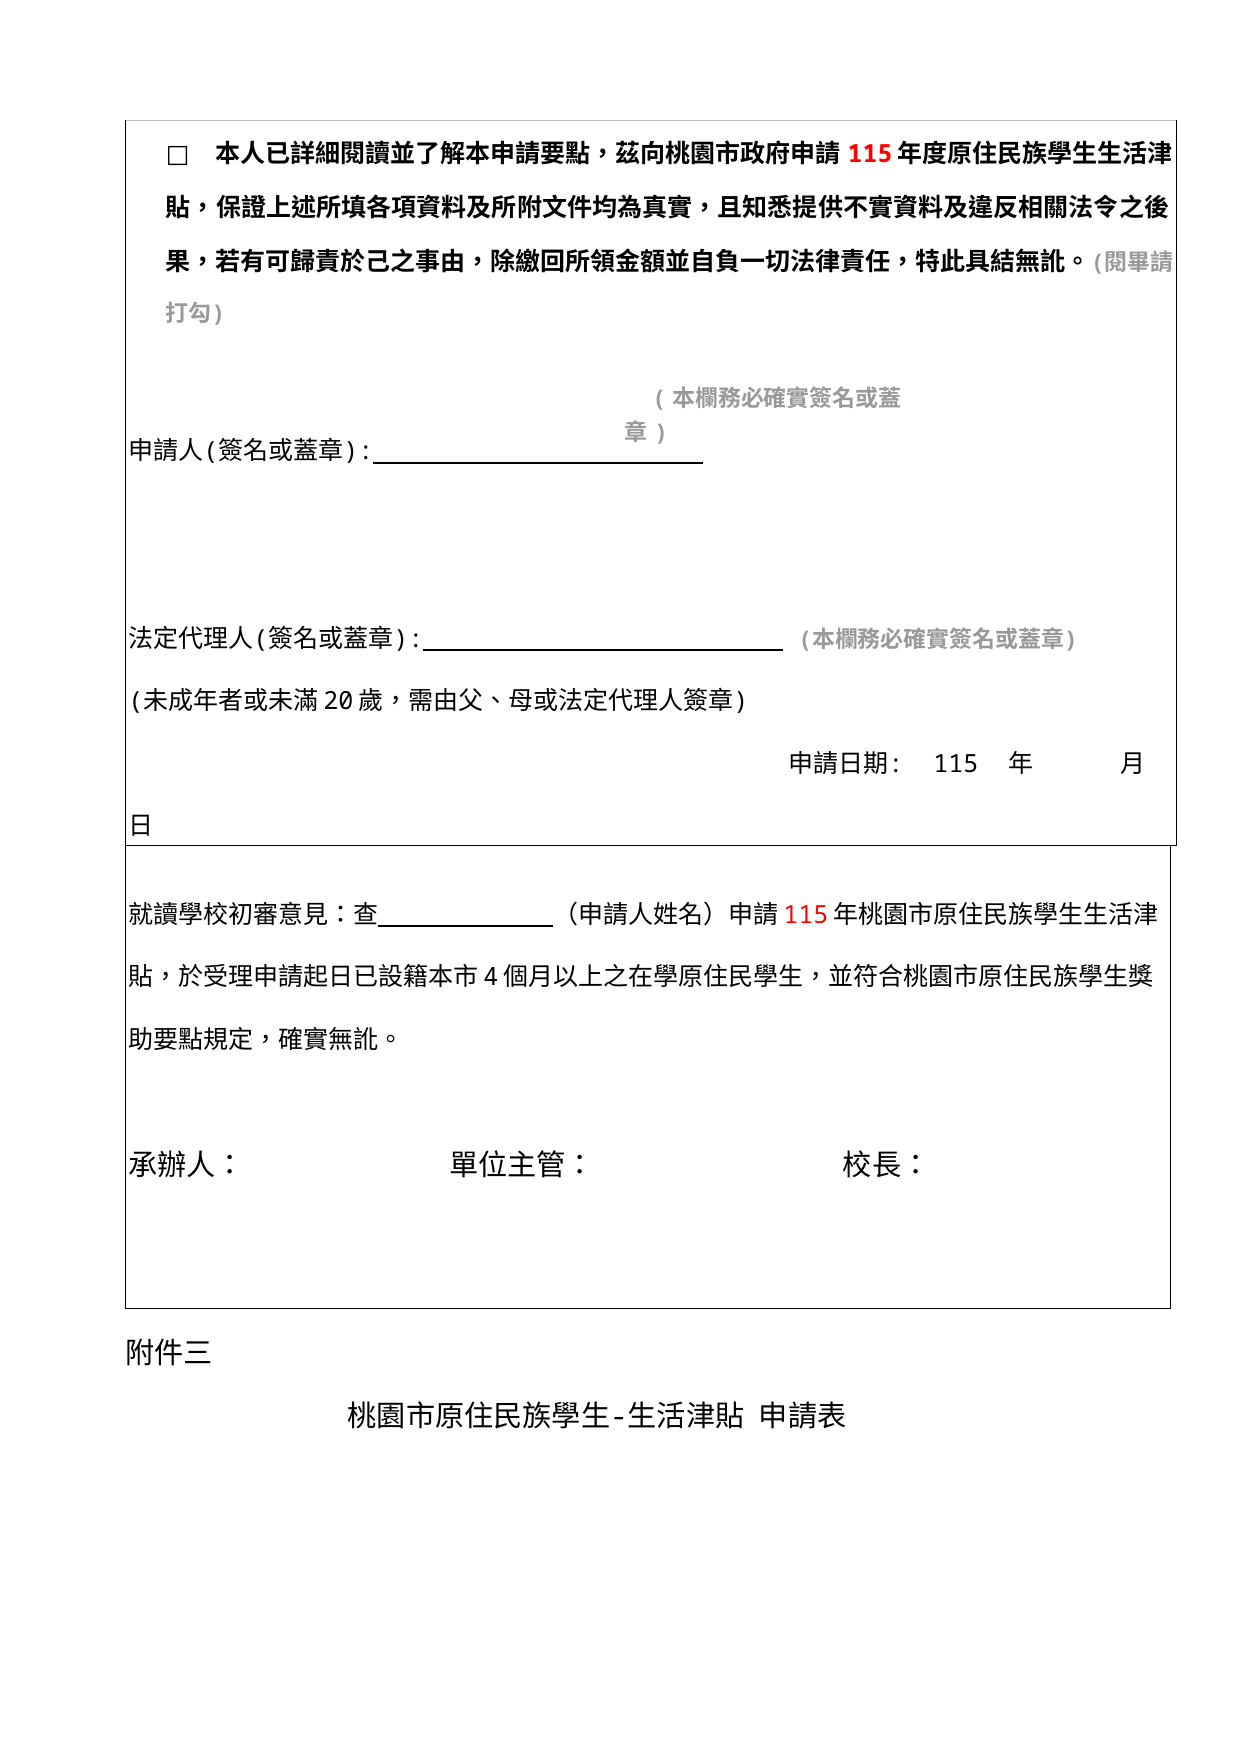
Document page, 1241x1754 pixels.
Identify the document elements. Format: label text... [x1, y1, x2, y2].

table_cell 本人已詳細閱讀並了解本申請要點，茲向桃園市政府申請115年度原住民族學生生活津貼，保證上述所填各項資料及所附文件均為真實，且知悉提供不實資料及違反相關法令之後果，若有可歸責於己之事由，除繳回所領金額並自負一切法律責任，特此具結無訛。(閱畢請打勾) 申請人(簽名或蓋章): 法定代理人(簽名或蓋章): (本欄務必確實簽名或蓋章) (未成年者或未滿20歲，需由父、母或法定代理人簽章) 申請日期: 115 年 月 日 [126, 121, 1176, 845]
text 桃園市原住民族學生-生活津貼 申請表 [31, 1372, 1162, 1434]
table_cell [1171, 846, 1176, 1308]
text 附件三 [125, 1309, 1162, 1372]
table_cell 就讀學校初審意見：查 （申請人姓名）申請115年桃園市原住民族學生生活津貼，於受理申請起日已設籍本市4個月以上之在學原住民學生，並符合桃園市原住民族學生獎助要點規定，確實無訛。 承辦人： 單位主管： 校長： [126, 846, 1170, 1308]
